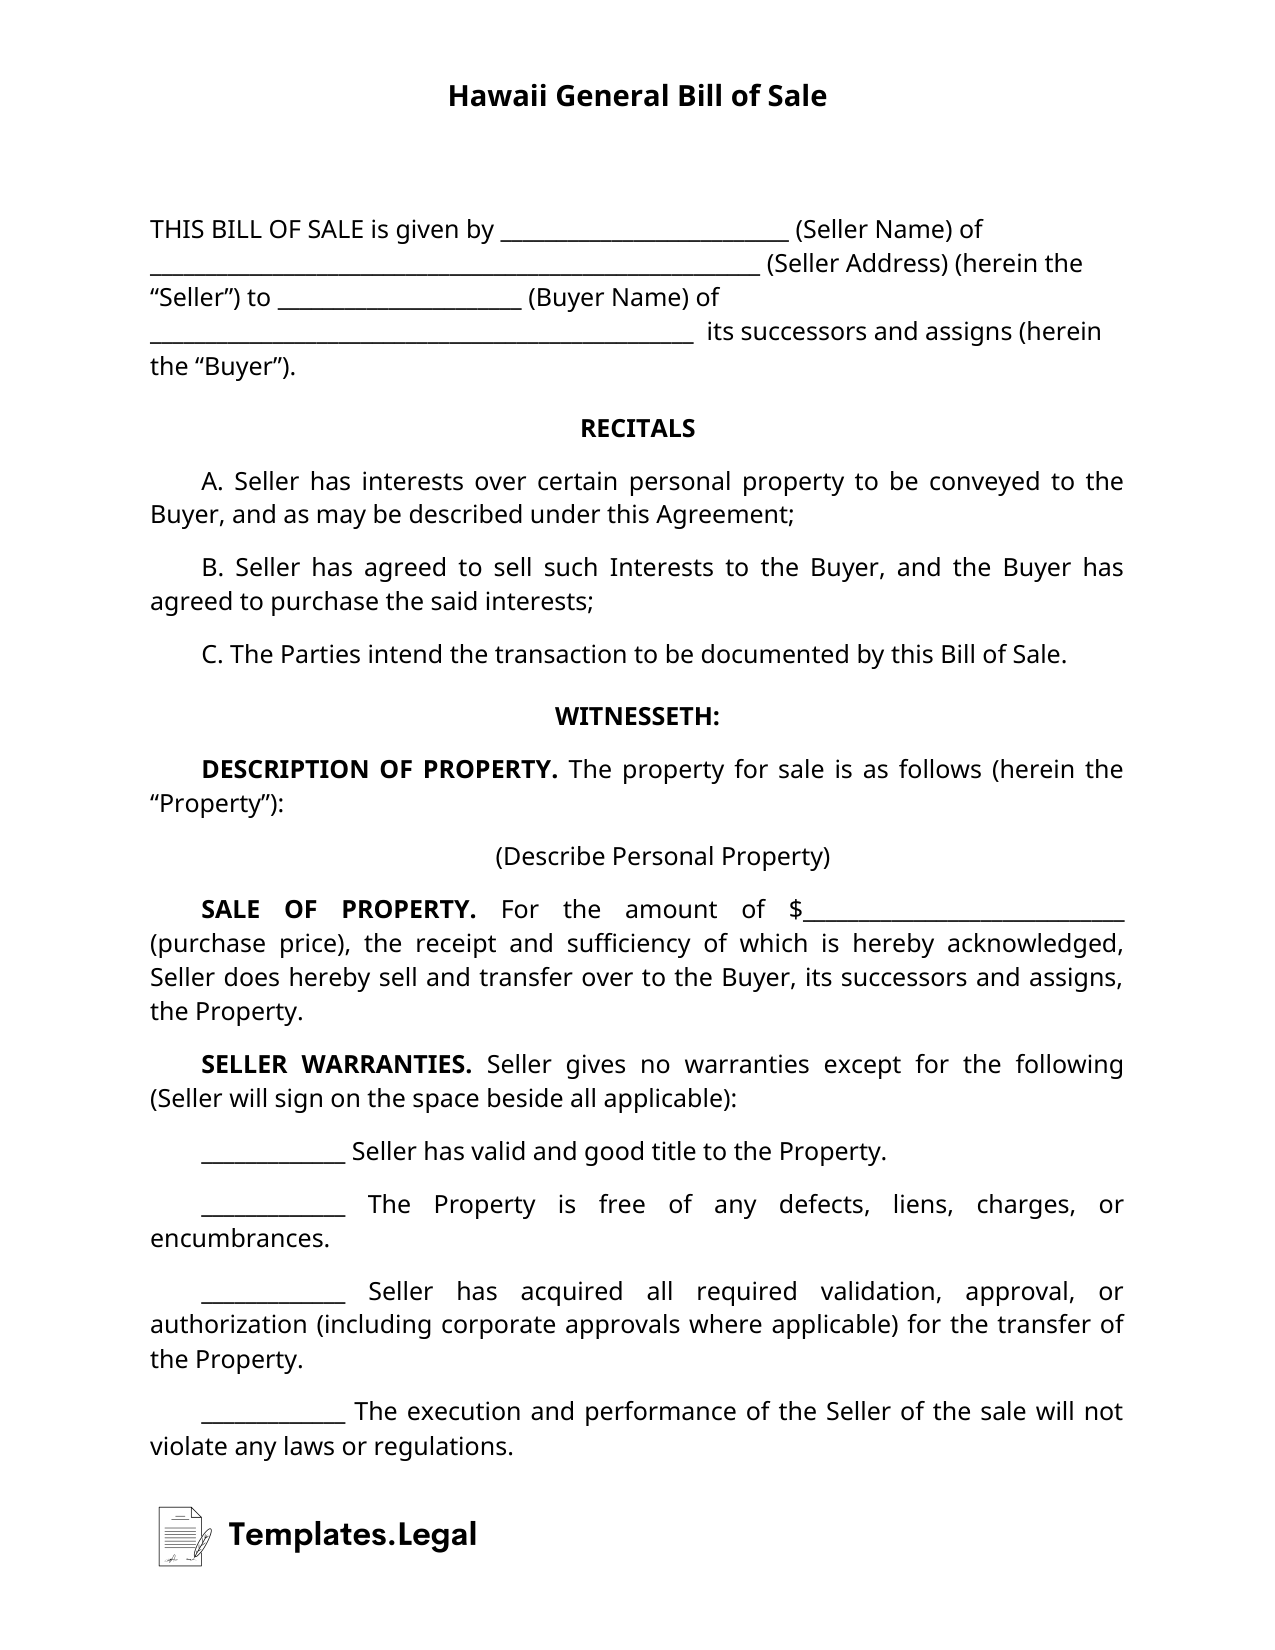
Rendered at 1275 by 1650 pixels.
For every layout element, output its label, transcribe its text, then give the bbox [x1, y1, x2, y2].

text _____________ The execution and performance of the Seller of the sale will not violate any laws or regulations. [150, 1394, 1125, 1462]
text (Describe Personal Property) [150, 839, 1125, 873]
text RECITALS [150, 410, 1125, 444]
text SELLER WARRANTIES. Seller gives no warranties except for the following (Seller will sign on the space beside all applicable): [150, 1047, 1125, 1115]
text _____________ Seller has acquired all required validation, approval, or authorization (including corporate approvals where applicable) for the transfer of the Property. [150, 1273, 1125, 1375]
text WITNESSETH: [150, 699, 1125, 733]
text A. Seller has interests over certain personal property to be conveyed to the Buyer, and as may be described under this Agreement; [150, 463, 1125, 531]
text B. Seller has agreed to sell such Interests to the Buyer, and the Buyer has agreed to purchase the said interests; [150, 550, 1125, 618]
text SALE OF PROPERTY. For the amount of $_____________________________ (purchase price), the receipt and sufficiency of which is hereby acknowledged, Seller does hereby sell and transfer over to the Buyer, its successors and assigns, the Property. [150, 892, 1125, 1028]
text DESCRIPTION OF PROPERTY. The property for sale is as follows (herein the “Property”): [150, 752, 1125, 820]
text Hawaii General Bill of Sale [150, 75, 1125, 115]
text _____________ Seller has valid and good title to the Property. [150, 1133, 1125, 1167]
text _____________ The Property is free of any defects, liens, charges, or encumbrances. [150, 1186, 1125, 1254]
text C. The Parties intend the transaction to be documented by this Bill of Sale. [150, 637, 1125, 671]
text THIS BILL OF SALE is given by __________________________ (Seller Name) of _______________________________________________________ (Seller Address) (herein the “Seller”) to ______________________ (Buyer Name) of _________________________________________________ its successors and assigns (herein the “Buyer”). [150, 212, 1125, 382]
